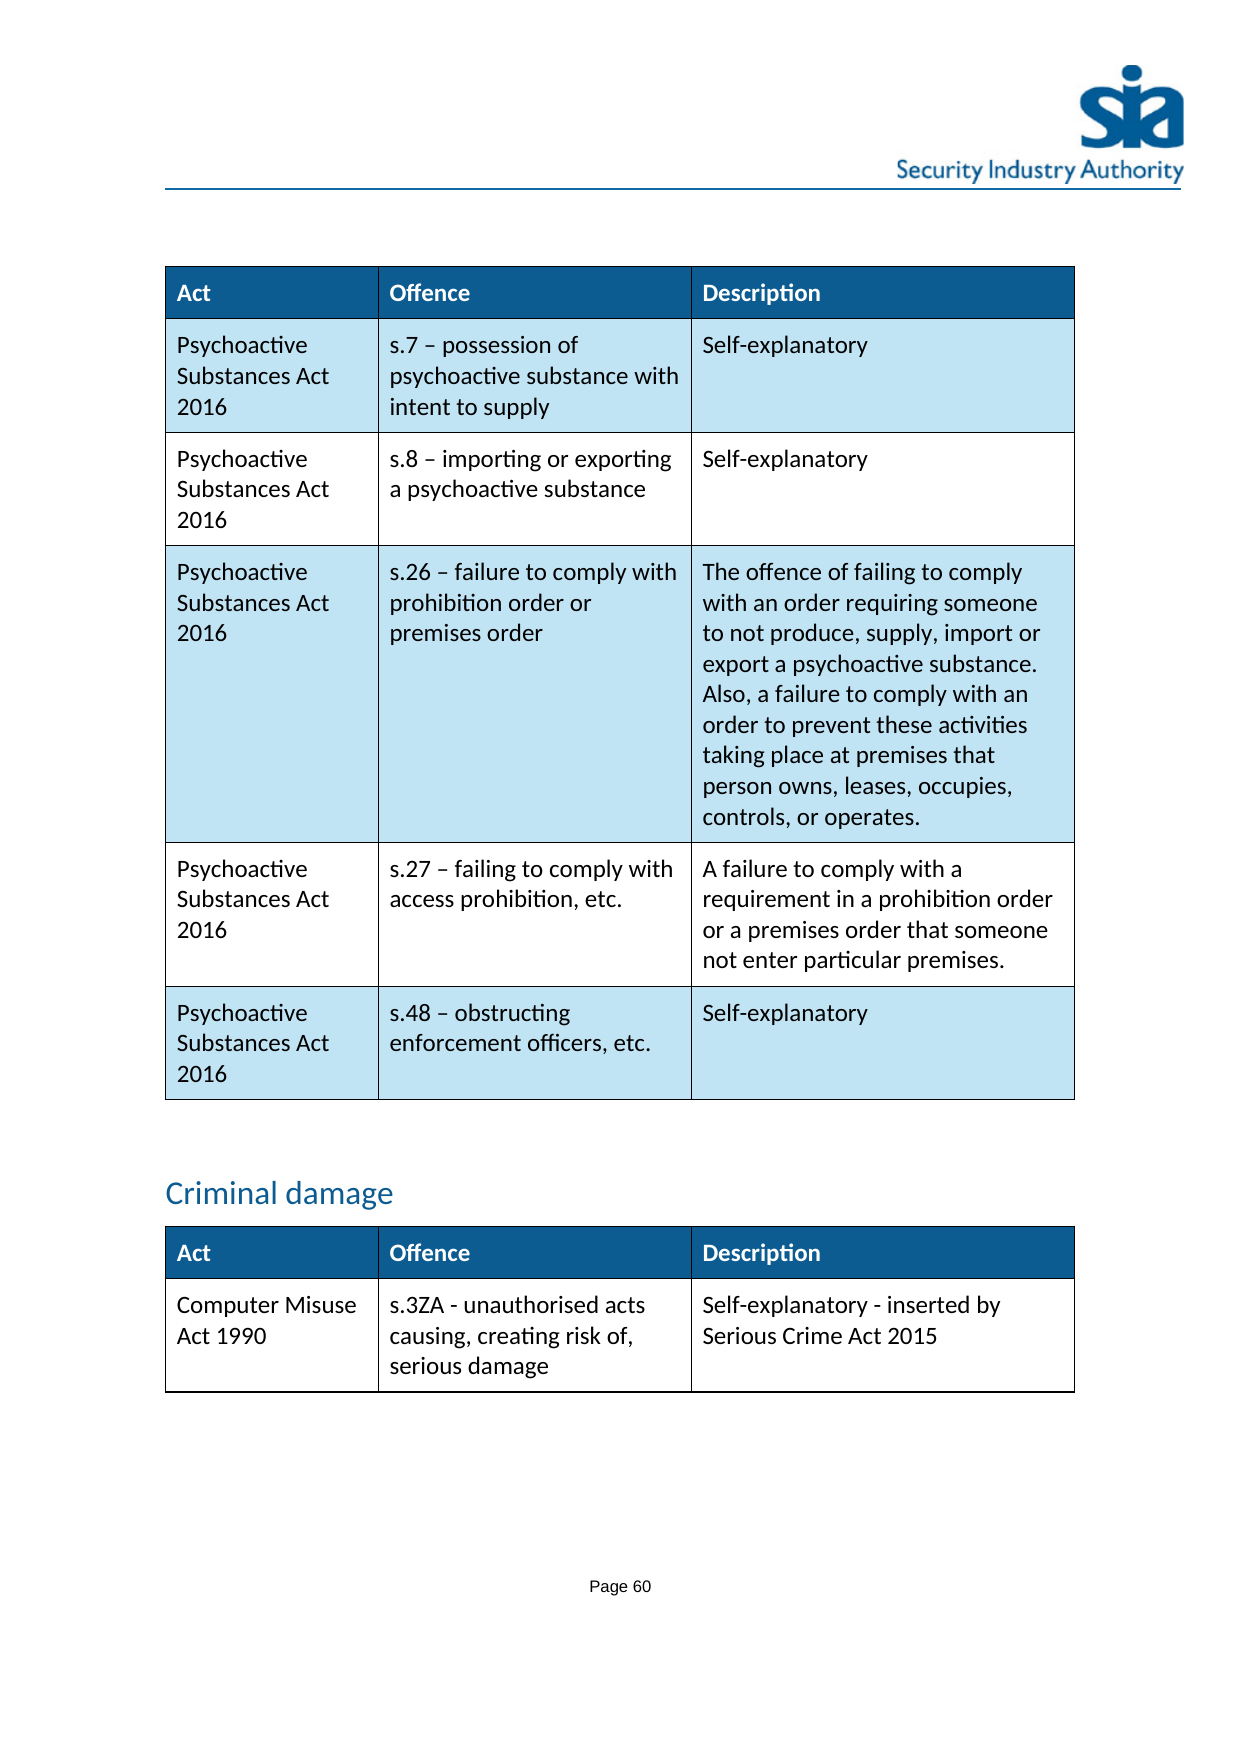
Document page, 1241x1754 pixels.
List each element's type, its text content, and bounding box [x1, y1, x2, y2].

table_cell Computer Misuse Act 1990 [166, 1279, 378, 1391]
table_cell Self-explanatory [692, 433, 1074, 545]
table_cell Psychoactive Substances Act 2016 [166, 843, 378, 986]
table_header Offence [379, 267, 691, 318]
table_cell Psychoactive Substances Act 2016 [166, 546, 378, 842]
table_cell Self-explanatory - inserted by Serious Crime Act 2015 [692, 1279, 1074, 1391]
table_header Description [692, 1227, 1074, 1278]
table_header Description [692, 267, 1074, 318]
table_cell s.3ZA - unauthorised acts causing, creating risk of, serious damage [379, 1279, 691, 1391]
table_cell Self-explanatory [692, 319, 1074, 432]
table_header Offence [379, 1227, 691, 1278]
table_header Act [166, 1227, 378, 1278]
table_cell s.8 – importing or exporting a psychoactive substance [379, 433, 691, 545]
table_cell Psychoactive Substances Act 2016 [166, 433, 378, 545]
subtitle Criminal damage [165, 1172, 1075, 1213]
table_cell s.48 – obstructing enforcement officers, etc. [379, 987, 691, 1099]
table_header Act [166, 267, 378, 318]
table_cell s.26 – failure to comply with prohibition order or premises order [379, 546, 691, 842]
table_cell s.7 – possession of psychoactive substance with intent to supply [379, 319, 691, 432]
table_cell Psychoactive Substances Act 2016 [166, 319, 378, 432]
table_cell Self-explanatory [692, 987, 1074, 1099]
table_cell s.27 – failing to comply with access prohibition, etc. [379, 843, 691, 986]
table_cell The offence of failing to comply with an order requiring someone to not produce, supply, import or export a psychoactive substance. Also, a failure to comply with an order to prevent these activities taking place at premises that person owns, leases, occupies, controls, or operates. [692, 546, 1074, 842]
table_cell Psychoactive Substances Act 2016 [166, 987, 378, 1099]
table_cell A failure to comply with a requirement in a prohibition order or a premises order that someone not enter particular premises. [692, 843, 1074, 986]
